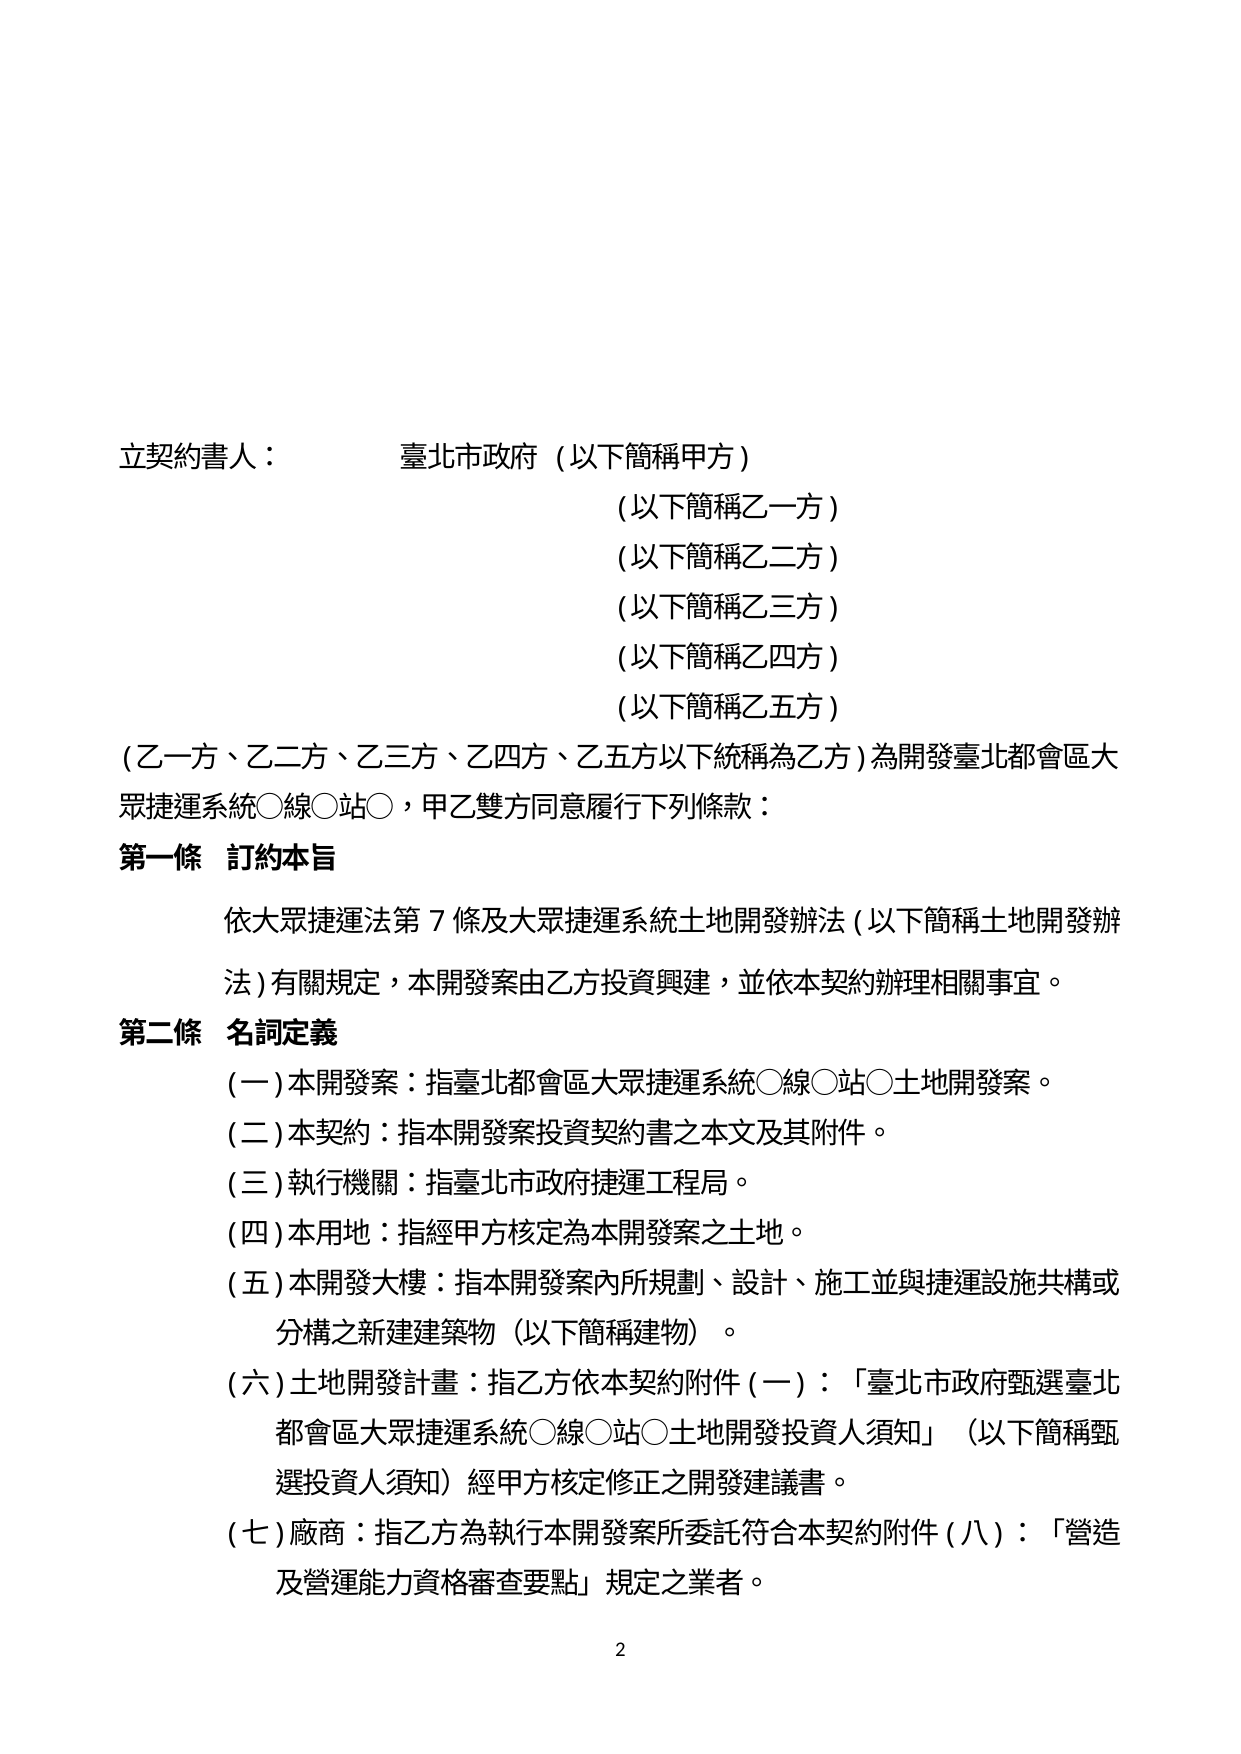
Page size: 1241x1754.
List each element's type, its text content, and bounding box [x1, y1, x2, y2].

text (以下簡稱乙四方) [281, 627, 1122, 677]
text 立契約書人： 臺北市政府 (以下簡稱甲方) [118, 427, 1122, 477]
text (五)本開發大樓：指本開發案內所規劃、設計、施工並與捷運設施共構或分構之新建建築物（以下簡稱建物）。 [223, 1252, 1122, 1352]
text (以下簡稱乙五方) [281, 677, 1122, 727]
text (三)執行機關：指臺北市政府捷運工程局。 [223, 1152, 1122, 1202]
text (一)本開發案：指臺北都會區大眾捷運系統○線○站○土地開發案。 [223, 1052, 1122, 1102]
text (六)土地開發計畫：指乙方依本契約附件(一)：「臺北市政府甄選臺北都會區大眾捷運系統○線○站○土地開發投資人須知」（以下簡稱甄選投資人須知）經甲方核定修正之開發建議書。 [223, 1352, 1122, 1502]
text (以下簡稱乙三方) [281, 577, 1122, 627]
text (乙一方、乙二方、乙三方、乙四方、乙五方以下統稱為乙方)為開發臺北都會區大眾捷運系統○線○站○，甲乙雙方同意履行下列條款： [118, 727, 1122, 827]
text (四)本用地：指經甲方核定為本開發案之土地。 [223, 1202, 1122, 1252]
text 第一條 訂約本旨 [118, 827, 1122, 877]
text (以下簡稱乙一方) [281, 477, 1122, 527]
text (二)本契約：指本開發案投資契約書之本文及其附件。 [223, 1102, 1122, 1152]
text 第二條 名詞定義 [118, 1002, 1122, 1052]
text 依大眾捷運法第7條及大眾捷運系統土地開發辦法(以下簡稱土地開發辦法)有關規定，本開發案由乙方投資興建，並依本契約辦理相關事宜。 [223, 877, 1122, 1002]
text (七)廠商：指乙方為執行本開發案所委託符合本契約附件(八)：「營造及營運能力資格審查要點」規定之業者。 [223, 1502, 1122, 1602]
text (以下簡稱乙二方) [281, 527, 1122, 577]
